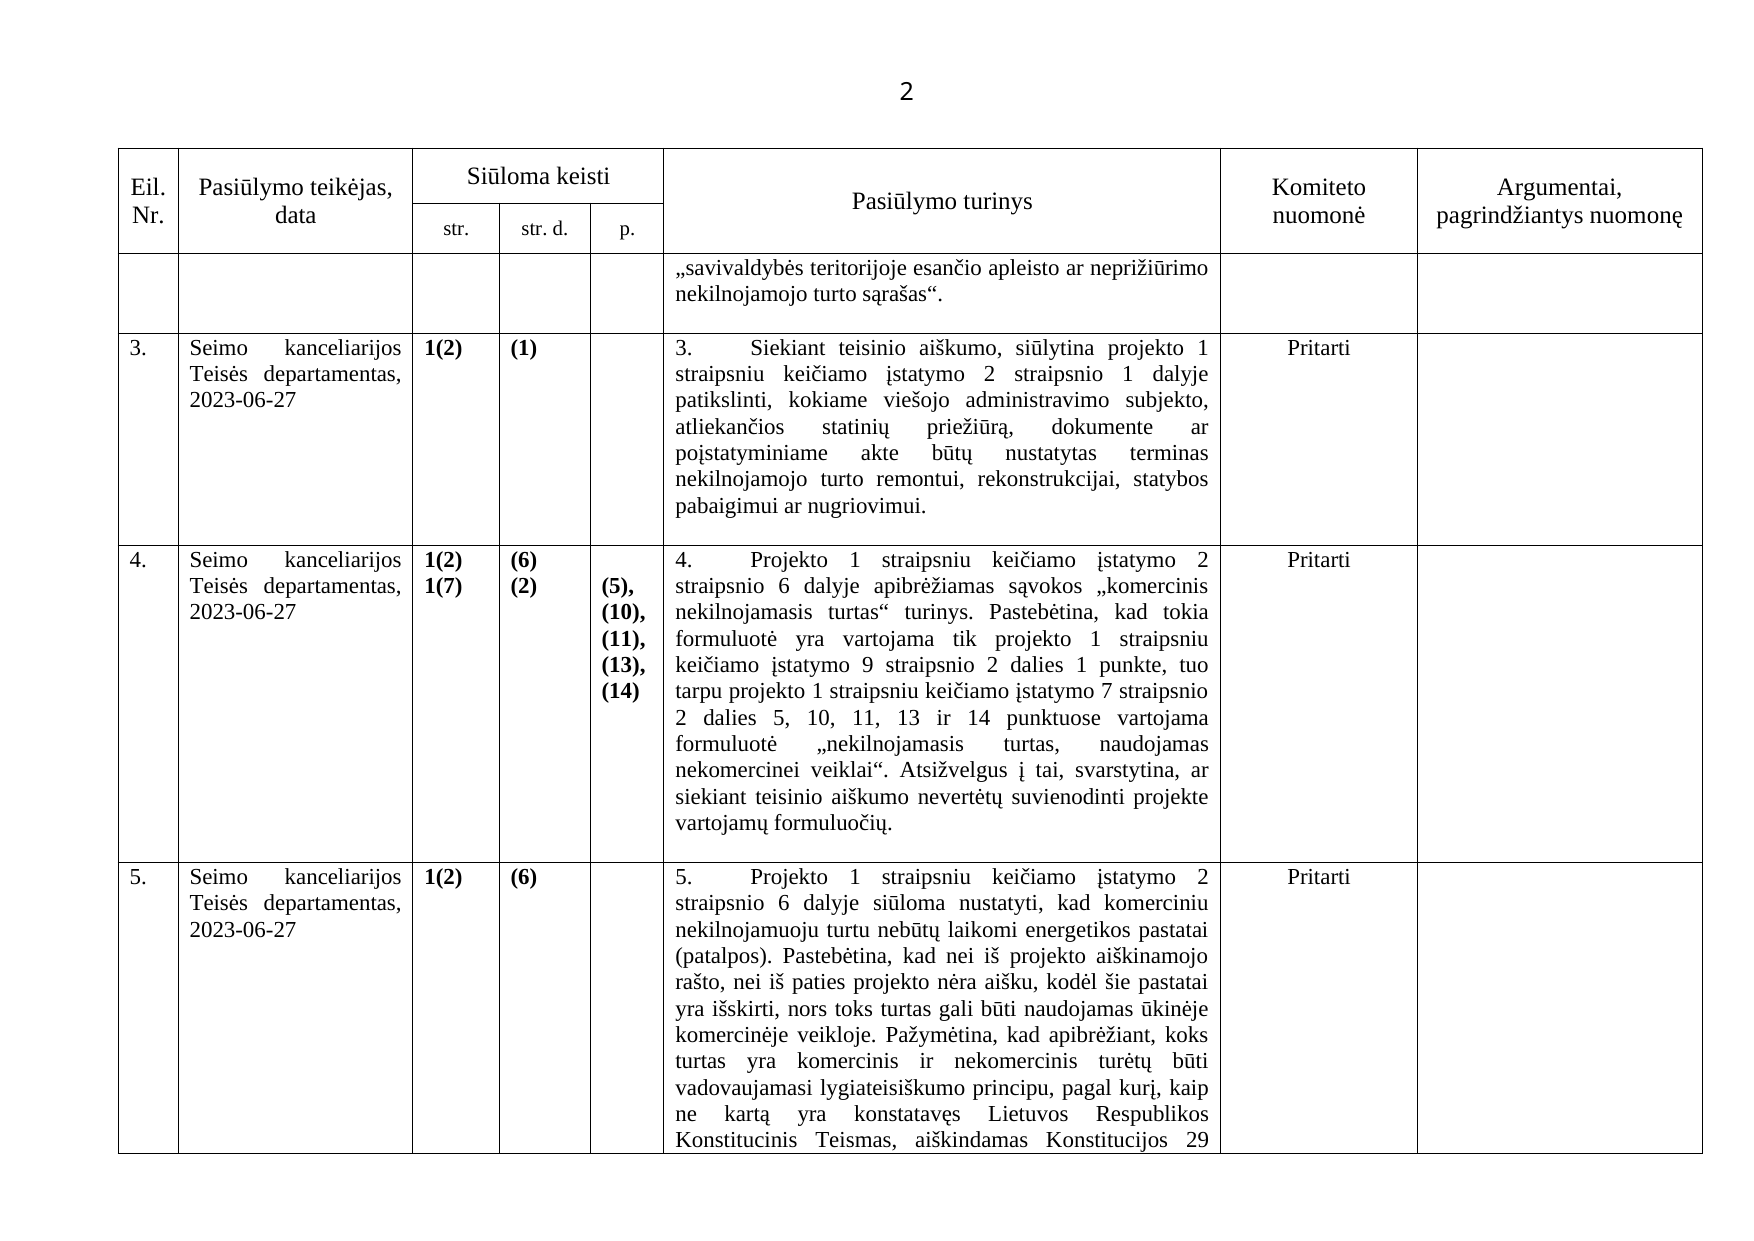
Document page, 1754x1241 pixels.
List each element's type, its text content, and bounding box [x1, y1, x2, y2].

table_cell Seimo kanceliarijos Teisės departamentas, 2023-06-27 [179, 334, 412, 544]
table_cell 5. Projekto 1 straipsniu keičiamo įstatymo 2 straipsnio 6 dalyje siūloma nustatyti, kad komerciniu nekilnojamuoju turtu nebūtų laikomi energetikos pastatai (patalpos). Pastebėtina, kad nei iš projekto aiškinamojo rašto, nei iš paties projekto nėra aišku, kodėl šie pastatai yra išskirti, nors toks turtas gali būti naudojamas ūkinėje komercinėje veikloje. Pažymėtina, kad apibrėžiant, koks turtas yra komercinis ir nekomercinis turėtų būti vadovaujamasi lygiateisiškumo principu, pagal kurį, kaip ne kartą yra konstatavęs Lietuvos Respublikos Konstitucinis Teismas, aiškindamas Konstitucijos 29 [664, 863, 1220, 1153]
table_header Siūloma keisti [413, 149, 663, 202]
table_cell str. [413, 204, 499, 253]
table_cell (1) [500, 334, 590, 544]
table_cell 3. [119, 334, 178, 544]
table_cell [500, 254, 590, 333]
table_cell „savivaldybės teritorijoje esančio apleisto ar neprižiūrimo nekilnojamojo turto sąrašas“. [664, 254, 1220, 333]
table_cell 1(2) 1(7) [413, 546, 499, 862]
table_cell [1418, 334, 1702, 544]
table_cell 4. Projekto 1 straipsniu keičiamo įstatymo 2 straipsnio 6 dalyje apibrėžiamas sąvokos „komercinis nekilnojamasis turtas“ turinys. Pastebėtina, kad tokia formuluotė yra vartojama tik projekto 1 straipsniu keičiamo įstatymo 9 straipsnio 2 dalies 1 punkte, tuo tarpu projekto 1 straipsniu keičiamo įstatymo 7 straipsnio 2 dalies 5, 10, 11, 13 ir 14 punktuose vartojama formuluotė „nekilnojamasis turtas, naudojamas nekomercinei veiklai“. Atsižvelgus į tai, svarstytina, ar siekiant teisinio aiškumo nevertėtų suvienodinti projekte vartojamų formuluočių. [664, 546, 1220, 862]
table_cell (6) (2) [500, 546, 590, 862]
table_cell (5), (10),(11), (13), (14) [591, 546, 663, 862]
table_cell 3. Siekiant teisinio aiškumo, siūlytina projekto 1 straipsniu keičiamo įstatymo 2 straipsnio 1 dalyje patikslinti, kokiame viešojo administravimo subjekto, atliekančios statinių priežiūrą, dokumente ar poįstatyminiame akte būtų nustatytas terminas nekilnojamojo turto remontui, rekonstrukcijai, statybos pabaigimui ar nugriovimui. [664, 334, 1220, 544]
table_cell Pritarti [1221, 546, 1417, 862]
table_cell 5. [119, 863, 178, 1153]
table_cell Pritarti [1221, 863, 1417, 1153]
table_cell [179, 254, 412, 333]
table_cell [1221, 254, 1417, 333]
table_header Pasiūlymo turinys [664, 149, 1220, 253]
table_header Pasiūlymo teikėjas, data [179, 149, 412, 253]
table_cell Seimo kanceliarijos Teisės departamentas, 2023-06-27 [179, 863, 412, 1153]
table_cell [1418, 254, 1702, 333]
table_cell [1418, 863, 1702, 1153]
table_cell p. [591, 204, 663, 253]
table_header Komiteto nuomonė [1221, 149, 1417, 253]
table_cell [591, 863, 663, 1153]
table_cell [413, 254, 499, 333]
table_cell (6) [500, 863, 590, 1153]
table_cell 1(2) [413, 863, 499, 1153]
table_cell Seimo kanceliarijos Teisės departamentas, 2023-06-27 [179, 546, 412, 862]
table_cell 1(2) [413, 334, 499, 544]
table_cell [1418, 546, 1702, 862]
table_cell [119, 254, 178, 333]
table_header Argumentai, pagrindžiantys nuomonę [1418, 149, 1702, 253]
table_header Eil. Nr. [119, 149, 178, 253]
table_cell [591, 334, 663, 544]
table_cell [591, 254, 663, 333]
table_cell 4. [119, 546, 178, 862]
table_cell Pritarti [1221, 334, 1417, 544]
table_cell str. d. [500, 204, 590, 253]
